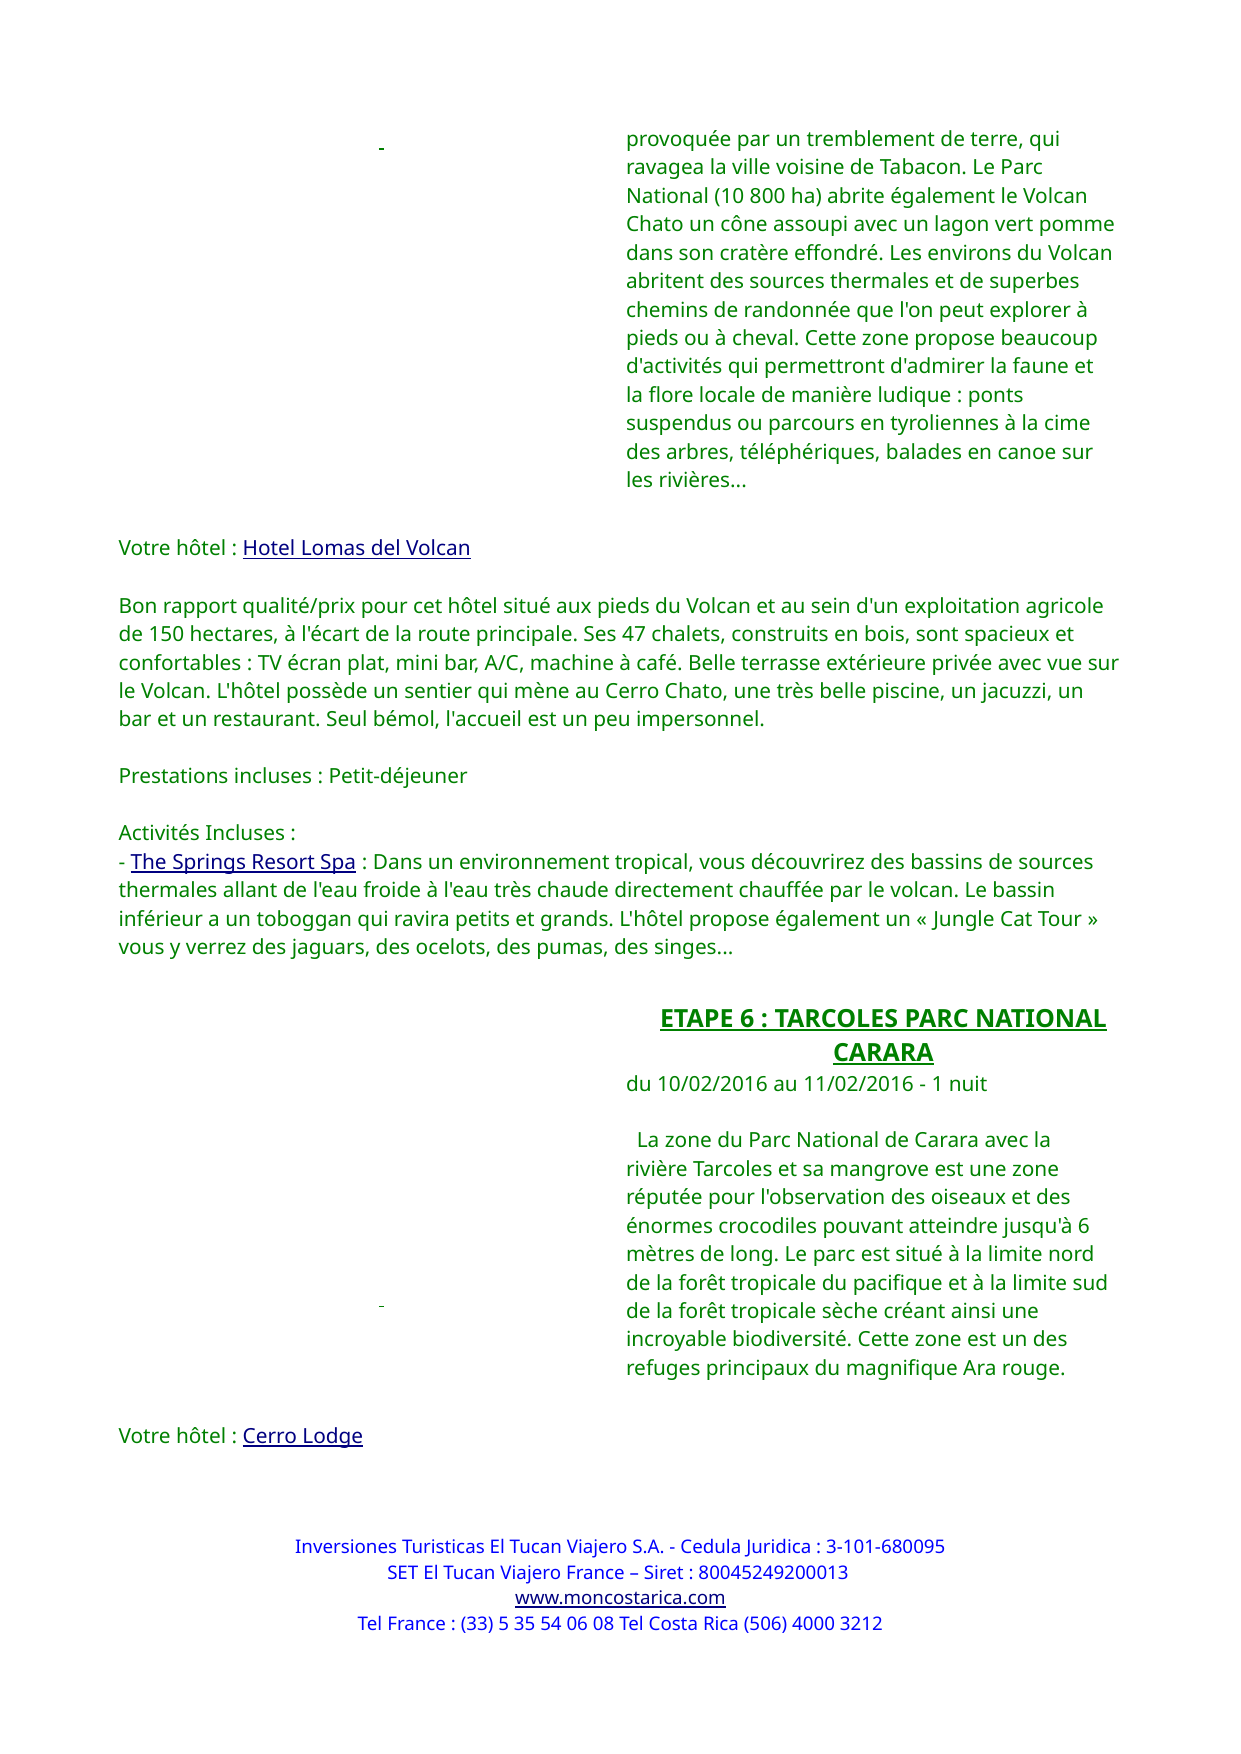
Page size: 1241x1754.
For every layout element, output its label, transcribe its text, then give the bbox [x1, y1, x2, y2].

table_header ETAPE 6 : TARCOLES PARC NATIONAL CARARA du 10/02/2016 au 11/02/2016 - 1 nuit La zone du Parc National de Carara avec la rivière Tarcoles et sa mangrove est une zone réputée pour l'observation des oiseaux et des énormes crocodiles pouvant atteindre jusqu'à 6 mètres de long. Le parc est situé à la limite nord de la forêt tropicale du pacifique et à la limite sud de la forêt tropicale sèche créant ainsi une incroyable biodiversité. Cette zone est un des refuges principaux du magnifique Ara rouge. [620, 995, 1122, 1387]
text - The Springs Resort Spa : Dans un environnement tropical, vous découvrirez des bassins de sources thermales allant de l'eau froide à l'eau très chaude directement chauffée par le volcan. Le bassin inférieur a un toboggan qui ravira petits et grands. L'hôtel propose également un « Jungle Cat Tour » vous y verrez des jaguars, des ocelots, des pumas, des singes... [118, 847, 1122, 961]
text Bon rapport qualité/prix pour cet hôtel situé aux pieds du Volcan et au sein d'un exploitation agricole de 150 hectares, à l'écart de la route principale. Ses 47 chalets, construits en bois, sont spacieux et confortables : TV écran plat, mini bar, A/C, machine à café. Belle terrasse extérieure privée avec vue sur le Volcan. L'hôtel possède un sentier qui mène au Cerro Chato, une très belle piscine, un jacuzzi, un bar et un restaurant. Seul bémol, l'accueil est un peu impersonnel. [118, 591, 1122, 733]
table_header [118, 995, 620, 1387]
text Votre hôtel : Cerro Lodge [118, 1421, 1122, 1450]
text Votre hôtel : Hotel Lomas del Volcan [118, 533, 1122, 562]
text Activités Incluses : [118, 818, 1122, 847]
table_header provoquée par un tremblement de terre, qui ravagea la ville voisine de Tabacon. Le Parc National (10 800 ha) abrite également le Volcan Chato un cône assoupi avec un lagon vert pomme dans son cratère effondré. Les environs du Volcan abritent des sources thermales et de superbes chemins de randonnée que l'on peut explorer à pieds ou à cheval. Cette zone propose beaucoup d'activités qui permettront d'admirer la faune et la flore locale de manière ludique : ponts suspendus ou parcours en tyroliennes à la cime des arbres, téléphériques, balades en canoe sur les rivières... [620, 118, 1122, 499]
table_header [118, 118, 620, 499]
text Prestations incluses : Petit-déjeuner [118, 762, 1122, 790]
